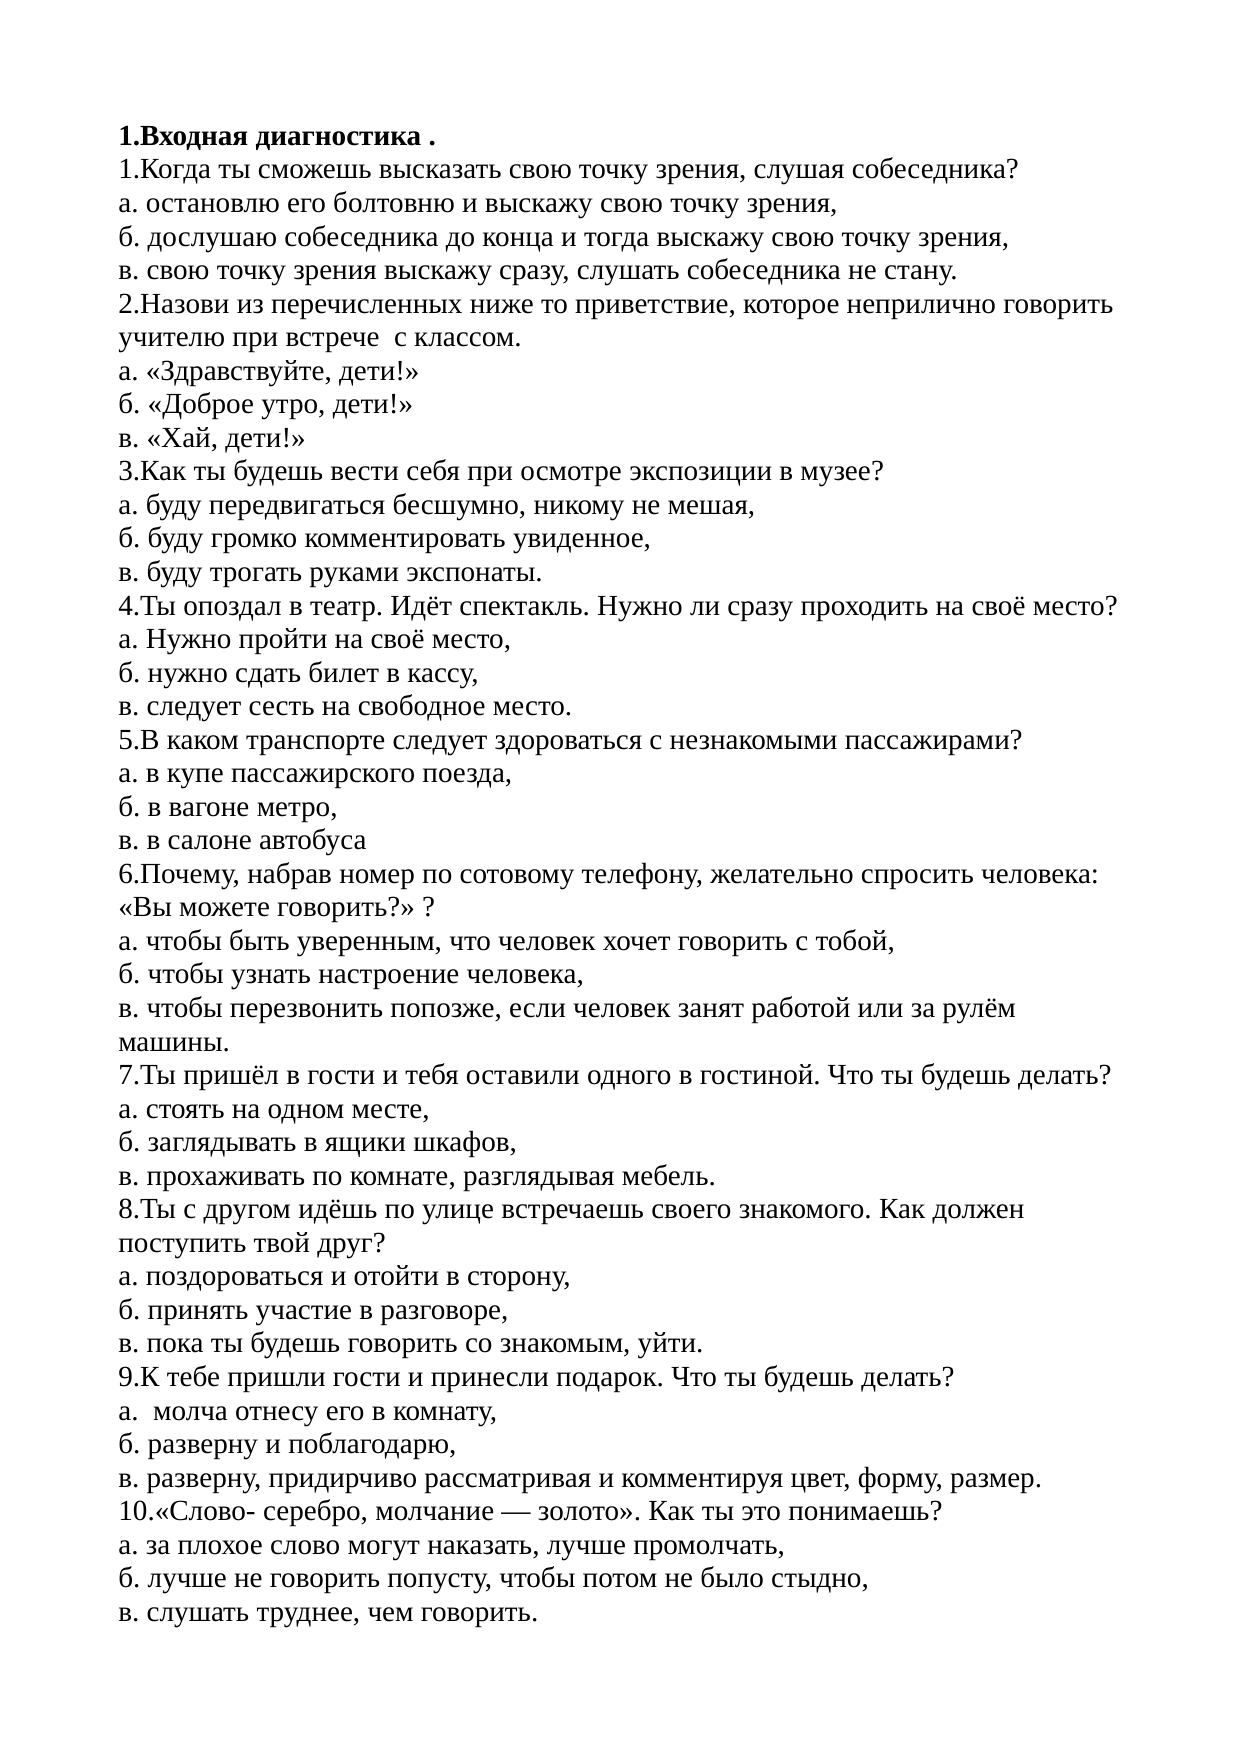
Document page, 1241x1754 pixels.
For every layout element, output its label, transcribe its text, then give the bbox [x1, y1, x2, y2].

text в. чтобы перезвонить попозже, если человек занят работой или за рулём машины. [118, 990, 1122, 1057]
text б. принять участие в разговоре, [118, 1292, 1122, 1326]
text б. в вагоне метро, [118, 789, 1122, 822]
text 2.Назови из перечисленных ниже то приветствие, которое неприлично говорить учителю при встрече с классом. [118, 286, 1122, 353]
text в. буду трогать руками экспонаты. [118, 554, 1122, 588]
text б. разверну и поблагодарю, [118, 1426, 1122, 1460]
text 1.Когда ты сможешь высказать свою точку зрения, слушая собеседника? [118, 152, 1122, 185]
text а. молча отнесу его в комнату, [118, 1393, 1122, 1426]
text а. Нужно пройти на своё место, [118, 621, 1122, 655]
text в. прохаживать по комнате, разглядывая мебель. [118, 1158, 1122, 1191]
text б. чтобы узнать настроение человека, [118, 957, 1122, 990]
text а. поздороваться и отойти в сторону, [118, 1258, 1122, 1292]
text 3.Как ты будешь вести себя при осмотре экспозиции в музее? [118, 453, 1122, 487]
text 1.Входная диагностика . [118, 118, 1122, 152]
text б. нужно сдать билет в кассу, [118, 655, 1122, 688]
text а. буду передвигаться бесшумно, никому не мешая, [118, 487, 1122, 521]
text в. «Хай, дети!» [118, 420, 1122, 453]
text 5.В каком транспорте следует здороваться с незнакомыми пассажирами? [118, 722, 1122, 755]
text а. остановлю его болтовню и выскажу свою точку зрения, [118, 185, 1122, 219]
text 9.К тебе пришли гости и принесли подарок. Что ты будешь делать? [118, 1359, 1122, 1393]
text б. буду громко комментировать увиденное, [118, 521, 1122, 554]
text б. «Доброе утро, дети!» [118, 386, 1122, 420]
text а. за плохое слово могут наказать, лучше промолчать, [118, 1527, 1122, 1560]
text а. стоять на одном месте, [118, 1091, 1122, 1124]
text в. свою точку зрения выскажу сразу, слушать собеседника не стану. [118, 252, 1122, 286]
text 8.Ты с другом идёшь по улице встречаешь своего знакомого. Как должен поступить твой друг? [118, 1191, 1122, 1258]
text в. следует сесть на свободное место. [118, 688, 1122, 722]
text в. слушать труднее, чем говорить. [118, 1594, 1122, 1627]
text в. пока ты будешь говорить со знакомым, уйти. [118, 1326, 1122, 1359]
text 7.Ты пришёл в гости и тебя оставили одного в гостиной. Что ты будешь делать? [118, 1057, 1122, 1091]
text б. заглядывать в ящики шкафов, [118, 1124, 1122, 1158]
text б. дослушаю собеседника до конца и тогда выскажу свою точку зрения, [118, 219, 1122, 252]
text в. в салоне автобуса [118, 822, 1122, 856]
text 10.«Слово- серебро, молчание — золото». Как ты это понимаешь? [118, 1493, 1122, 1527]
text 6.Почему, набрав номер по сотовому телефону, желательно спросить человека: «Вы можете говорить?» ? [118, 856, 1122, 923]
text б. лучше не говорить попусту, чтобы потом не было стыдно, [118, 1560, 1122, 1594]
text а. «Здравствуйте, дети!» [118, 353, 1122, 386]
text в. разверну, придирчиво рассматривая и комментируя цвет, форму, размер. [118, 1460, 1122, 1493]
text а. чтобы быть уверенным, что человек хочет говорить с тобой, [118, 923, 1122, 957]
text 4.Ты опоздал в театр. Идёт спектакль. Нужно ли сразу проходить на своё место? [118, 588, 1122, 621]
text а. в купе пассажирского поезда, [118, 755, 1122, 789]
